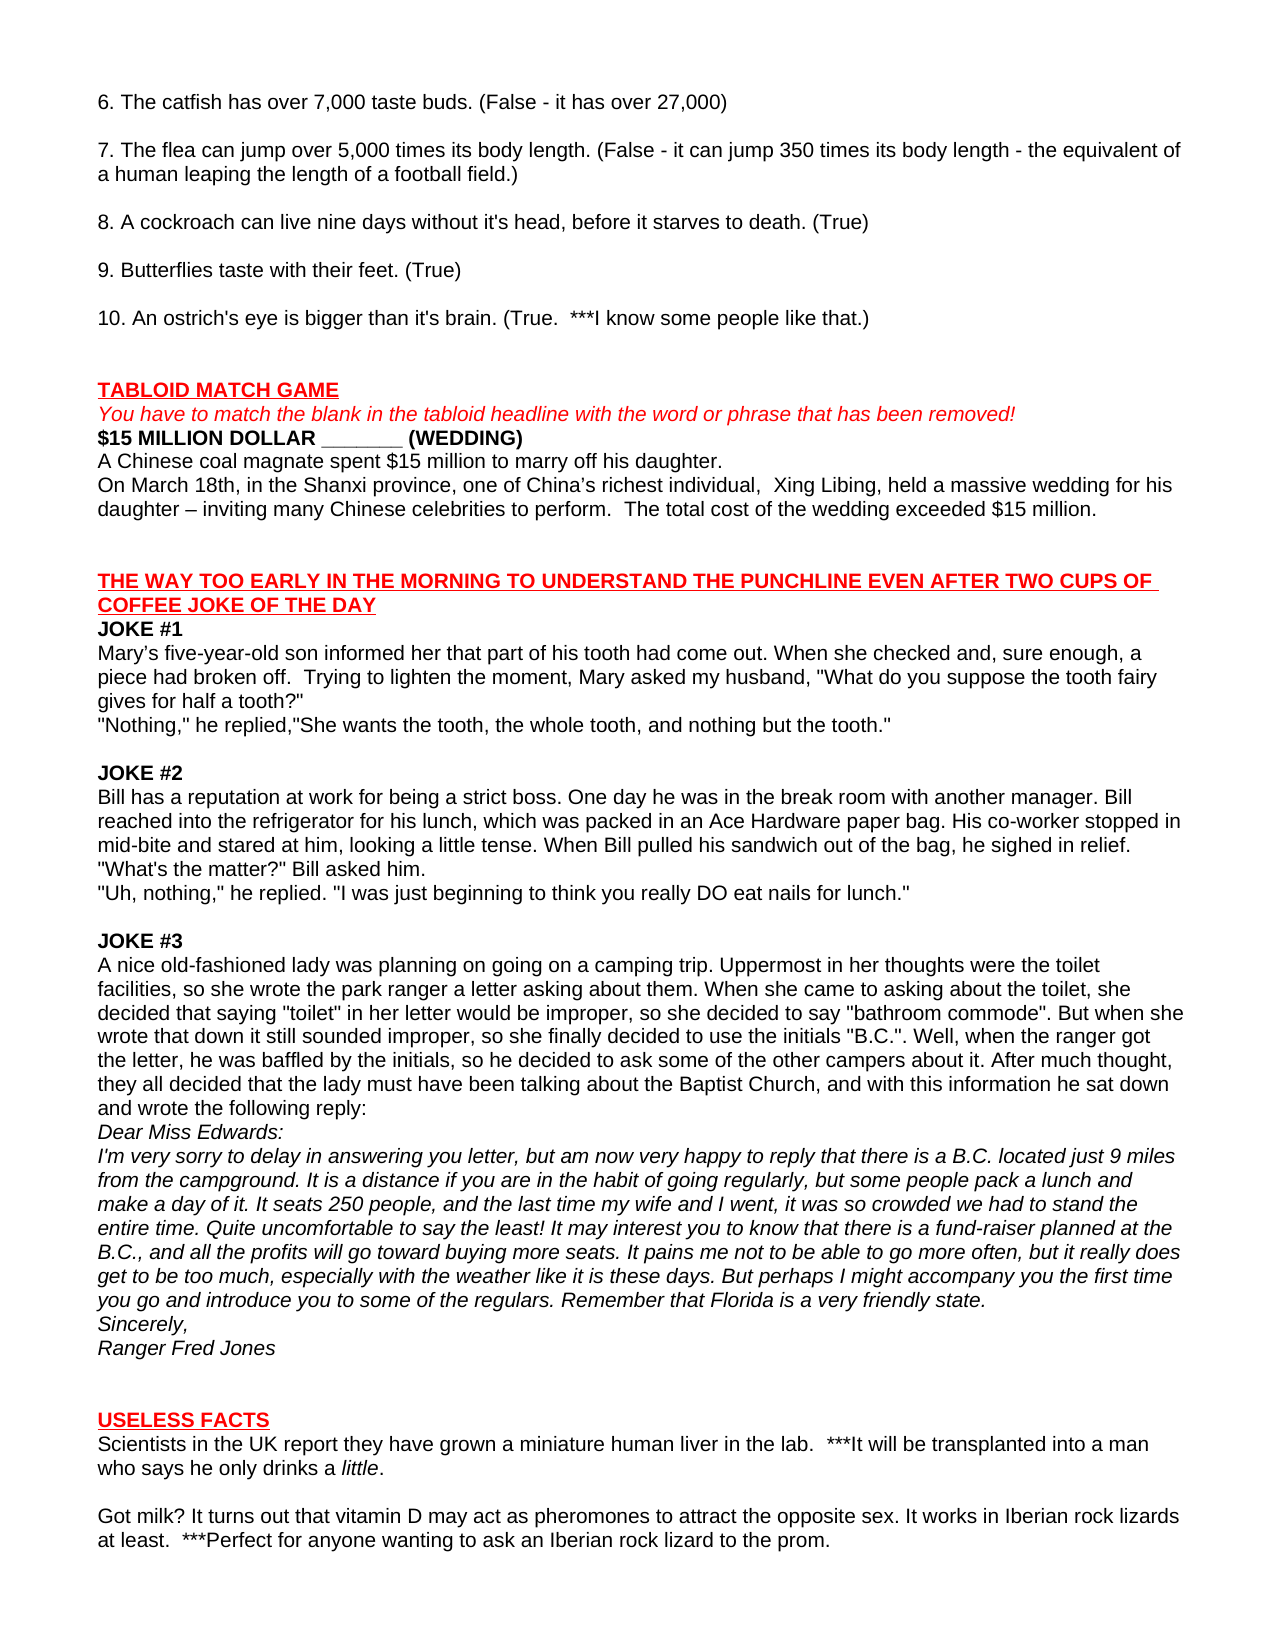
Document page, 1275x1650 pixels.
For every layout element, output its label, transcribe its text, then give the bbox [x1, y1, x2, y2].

text 9. Butterflies taste with their feet. (True) [97, 258, 1185, 282]
text "Uh, nothing," he replied. "I was just beginning to think you really DO eat nails for lunch." [97, 881, 1185, 904]
text You have to match the blank in the tabloid headline with the word or phrase that has been removed! [97, 401, 1185, 425]
text 7. The flea can jump over 5,000 times its body length. (False - it can jump 350 times its body length - the equivalent of a human leaping the length of a football field.) [97, 138, 1185, 186]
text 10. An ostrich's eye is bigger than it's brain. (True. ***I know some people like that.) [97, 306, 1185, 329]
text Mary’s five-year-old son informed her that part of his tooth had come out. When she checked and, sure enough, a piece had broken off. Trying to lighten the moment, Mary asked my husband, "What do you suppose the tooth fairy gives for half a tooth?" [97, 641, 1185, 713]
text TABLOID MATCH GAME [97, 377, 1185, 401]
text On March 18th, in the Shanxi province, one of China’s richest individual, Xing Libing, held a massive wedding for his daughter – inviting many Chinese celebrities to perform. The total cost of the wedding exceeded $15 million. [97, 473, 1185, 521]
text A nice old-fashioned lady was planning on going on a camping trip. Uppermost in her thoughts were the toilet facilities, so she wrote the park ranger a letter asking about them. When she came to asking about the toilet, she decided that saying "toilet" in her letter would be improper, so she decided to say "bathroom commode". But when she wrote that down it still sounded improper, so she finally decided to use the initials "B.C.". Well, when the ranger got the letter, he was baffled by the initials, so he decided to ask some of the other campers about it. After much thought, they all decided that the lady must have been talking about the Baptist Church, and with this information he sat down and wrote the following reply: Dear Miss Edwards: I'm very sorry to delay in answering you letter, but am now very happy to reply that there is a B.C. located just 9 miles from the campground. It is a distance if you are in the habit of going regularly, but some people pack a lunch and make a day of it. It seats 250 people, and the last time my wife and I went, it was so crowded we had to stand the entire time. Quite uncomfortable to say the least! It may interest you to know that there is a fund-raiser planned at the B.C., and all the profits will go toward buying more seats. It pains me not to be able to go more often, but it really does get to be too much, especially with the weather like it is these days. But perhaps I might accompany you the first time you go and introduce you to some of the regulars. Remember that Florida is a very friendly state. Sincerely, Ranger Fred Jones [97, 952, 1185, 1360]
text USELESS FACTS [97, 1408, 1185, 1432]
text A Chinese coal magnate spent $15 million to marry off his daughter. [97, 449, 1185, 473]
text JOKE #3 [97, 928, 1185, 952]
text Bill has a reputation at work for being a strict boss. One day he was in the break room with another manager. Bill reached into the refrigerator for his lunch, which was packed in an Ace Hardware paper bag. His co-worker stopped in mid-bite and stared at him, looking a little tense. When Bill pulled his sandwich out of the bag, he sighed in relief. [97, 785, 1185, 857]
text JOKE #2 [97, 761, 1185, 785]
text THE WAY TOO EARLY IN THE MORNING TO UNDERSTAND THE PUNCHLINE EVEN AFTER TWO CUPS OF COFFEE JOKE OF THE DAY [97, 569, 1185, 617]
text JOKE #1 [97, 617, 1185, 641]
text 8. A cockroach can live nine days without it's head, before it starves to death. (True) [97, 210, 1185, 234]
text Got milk? It turns out that vitamin D may act as pheromones to attract the opposite sex. It works in Iberian rock lizards at least. ***Perfect for anyone wanting to ask an Iberian rock lizard to the prom. [97, 1503, 1185, 1551]
text Scientists in the UK report they have grown a miniature human liver in the lab. ***It will be transplanted into a man who says he only drinks a little. [97, 1432, 1185, 1479]
text "Nothing," he replied, "She wants the tooth, the whole tooth, and nothing but the tooth." [97, 713, 1185, 737]
text "What's the matter?" Bill asked him. [97, 857, 1185, 881]
text $15 MILLION DOLLAR _______ (WEDDING) [97, 425, 1185, 449]
text 6. The catfish has over 7,000 taste buds. (False - it has over 27,000) [97, 90, 1185, 114]
